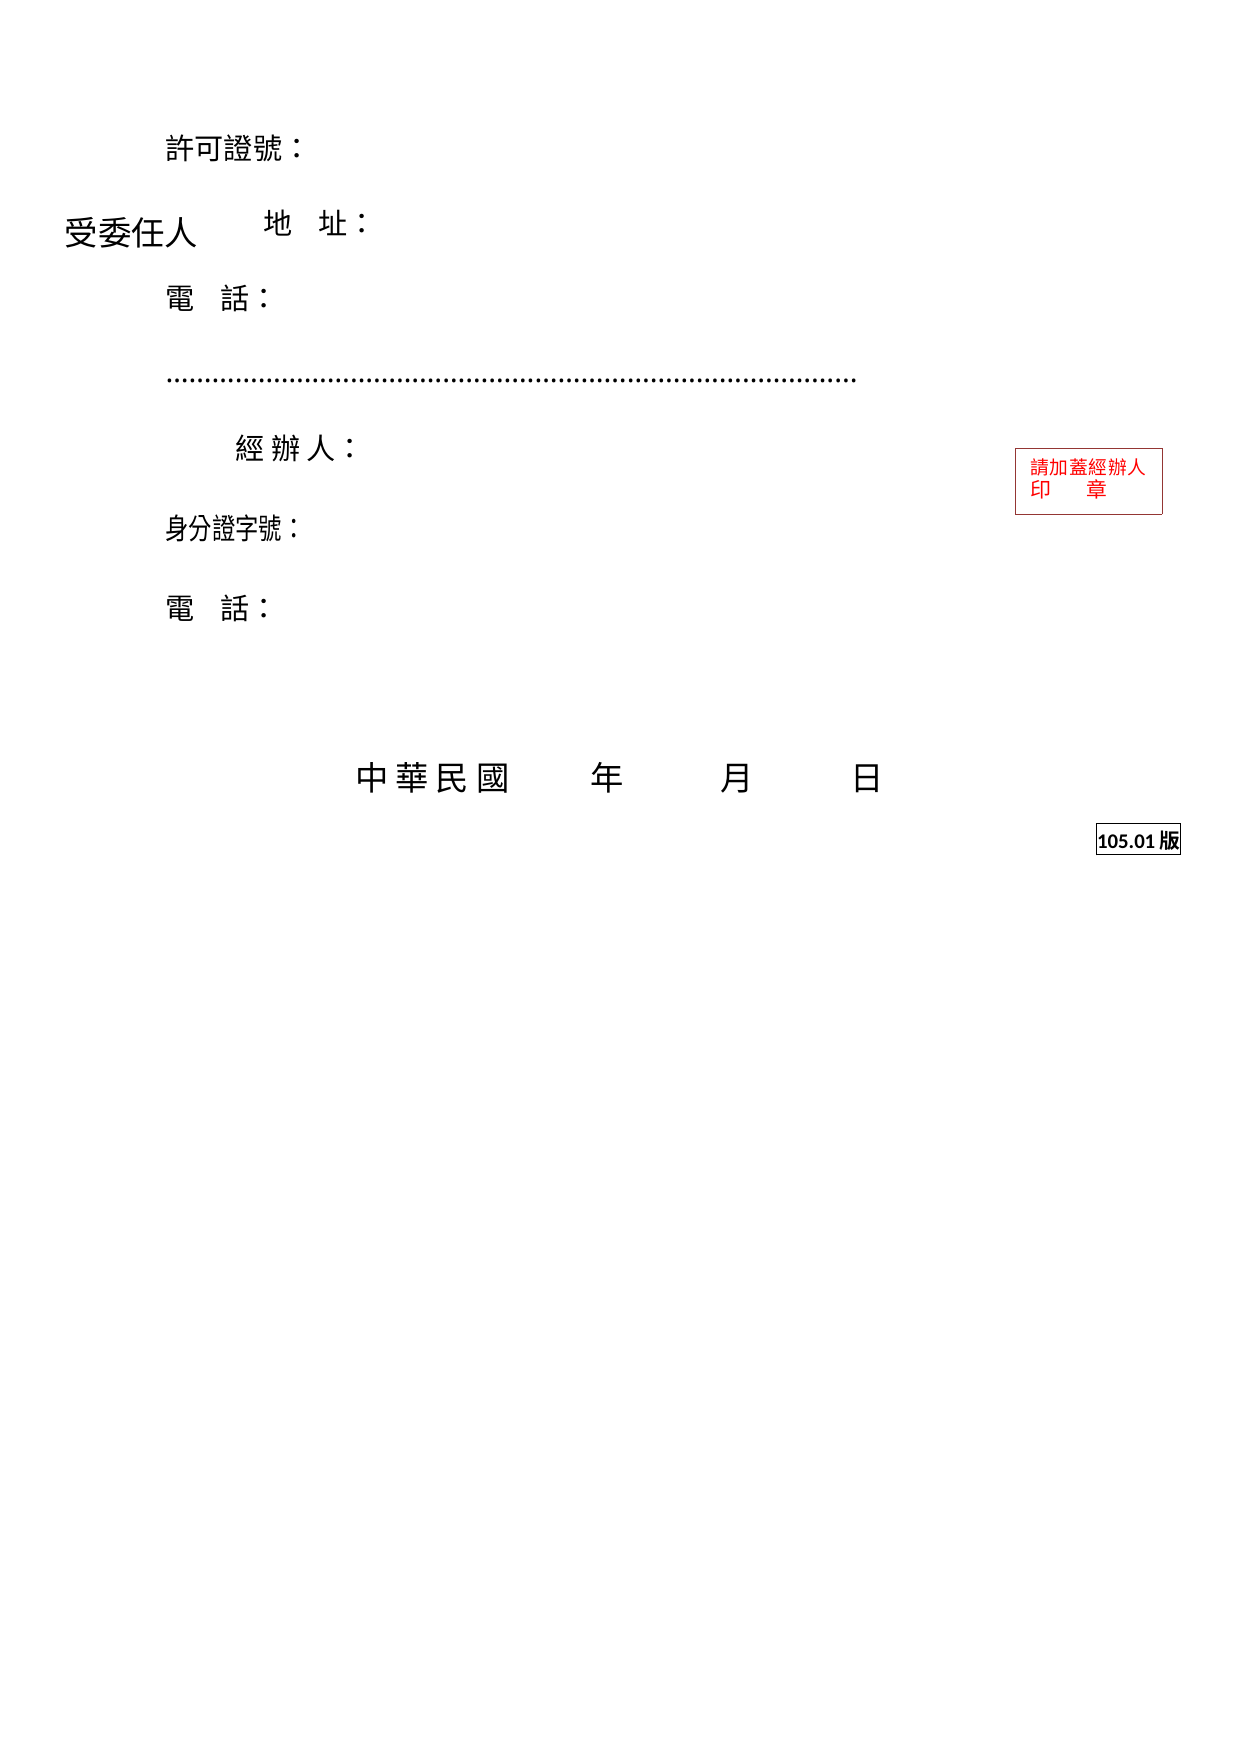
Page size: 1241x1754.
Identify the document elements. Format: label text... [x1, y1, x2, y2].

text ……………………………………………………………………………... [59, 334, 1181, 409]
text 中華民國 年 月 日 [59, 738, 1181, 813]
text 電 話： [59, 259, 1181, 334]
text 身分證字號： [59, 489, 1181, 564]
text 許可證號： [59, 109, 1181, 184]
text 受委任人 [59, 221, 203, 252]
text 經 辦 人： [59, 409, 1181, 484]
text 地 址： [59, 184, 1181, 259]
text 105.01版 [59, 821, 1181, 858]
text 請加蓋經辦人印章 [1030, 456, 1147, 502]
text 電 話： [59, 569, 1181, 644]
